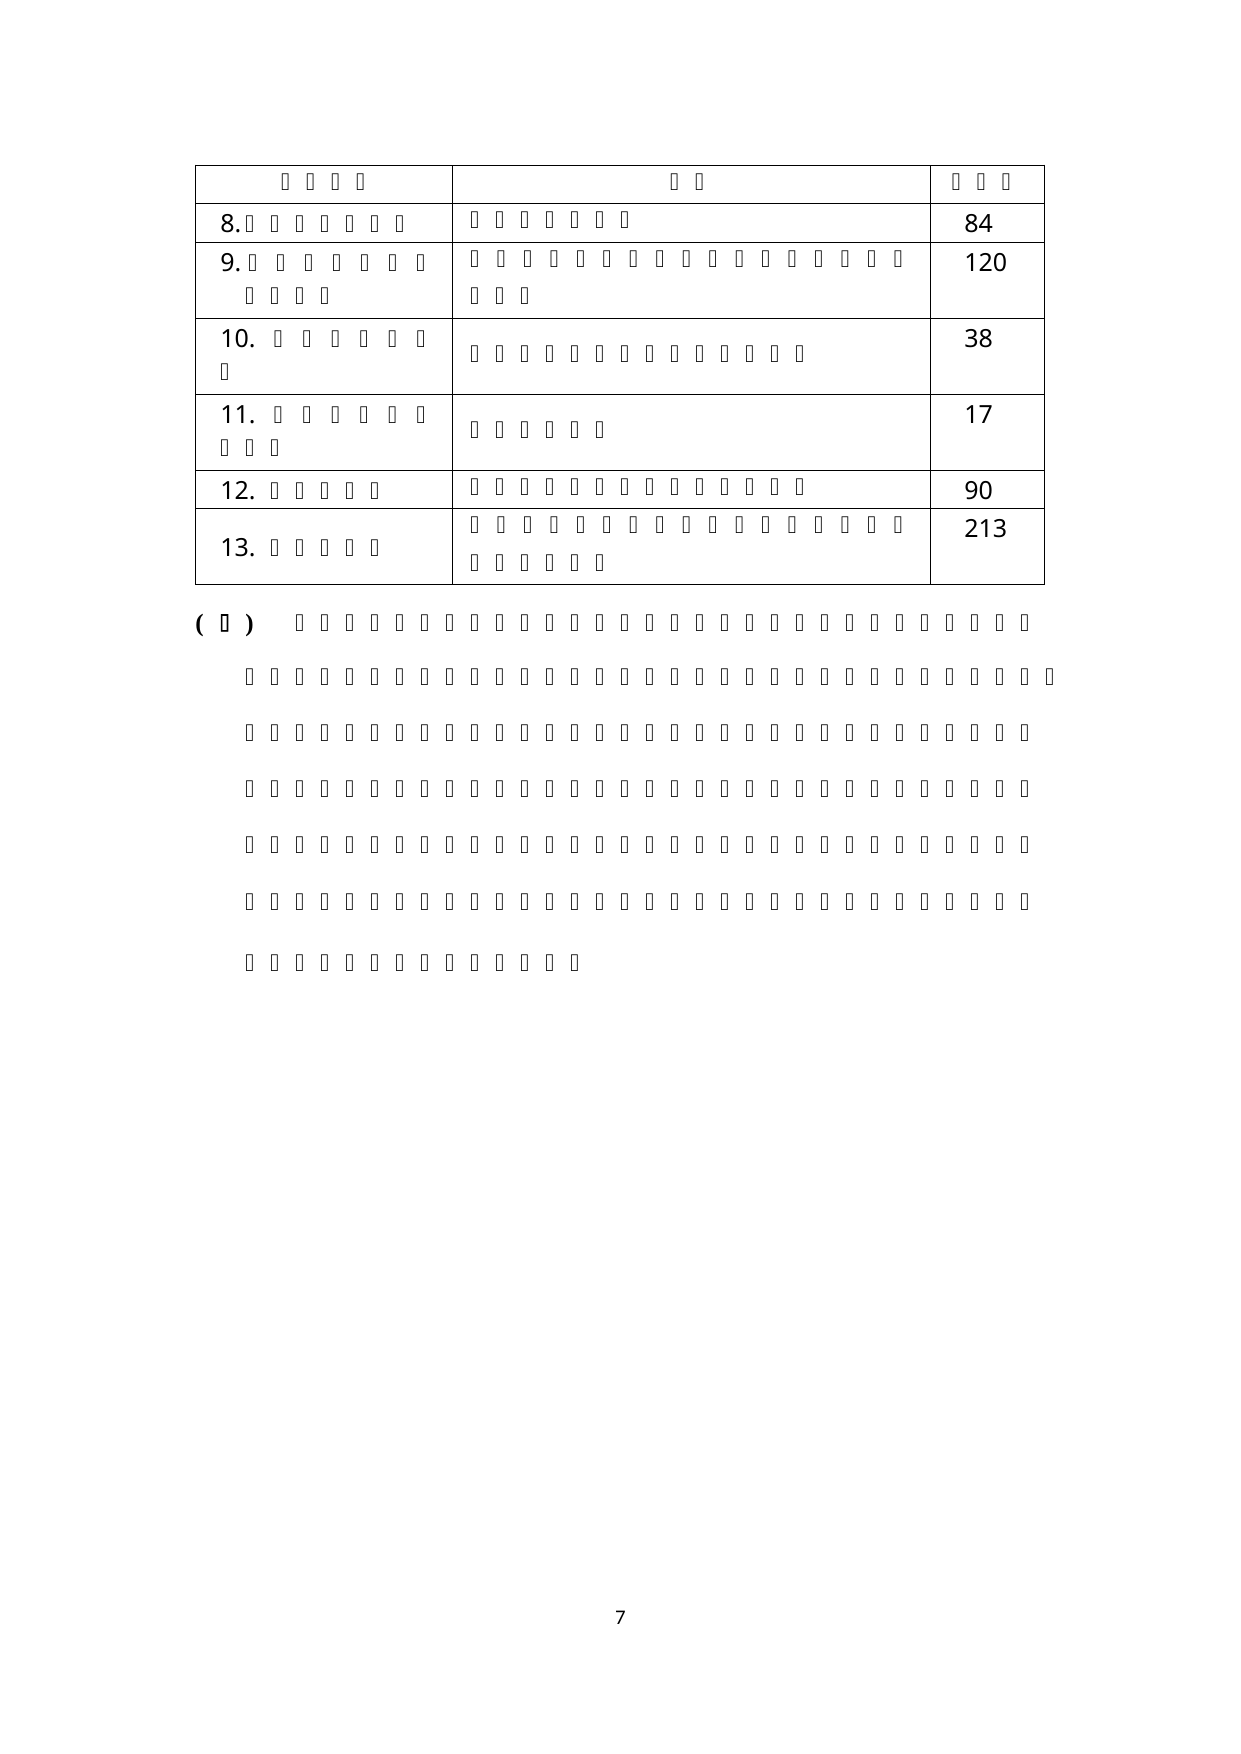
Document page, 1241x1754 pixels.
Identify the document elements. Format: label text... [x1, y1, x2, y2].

table_cell 8.豐明福利體育館 [196, 204, 452, 242]
table_cell 84 [931, 204, 1044, 242]
table_cell 花藝、餐飲服務 [453, 204, 930, 242]
table_cell 213 [931, 509, 1044, 584]
table_cell 10.碧南沿海體育館 [196, 319, 452, 394]
table_header 競賽地點 [196, 166, 452, 203]
table_cell 9.岡崎中央綜合公園體育館 [196, 243, 452, 318]
table_cell 建築鋪面、家具木工、門窗木工 [453, 319, 930, 394]
table_cell 精密機械製造 [453, 395, 930, 470]
table_cell 機械組裝、機械製圖、工業控制 [453, 471, 930, 508]
table_cell 17 [931, 395, 1044, 470]
table_header 選手數 [931, 166, 1044, 203]
table_cell 12.刈谷體育館 [196, 471, 452, 508]
table_cell 13.豐橋體育館 [196, 509, 452, 584]
table_header 職類 [453, 166, 930, 203]
list 代表日本參加明年巴西國際技能競賽選手，大都由本屆日本全國技能競賽成績優秀選手產生，其培訓方式，如來自規模較大之製造企業的選手，國際競賽前，停止例行工作，投入國際競賽職類訓練，如來自服務業的選手，則賽前不一定進行長時間競賽訓練，而是短期但集中的訓練，且於例行工作結束後培訓。至於來至中小企業或教育機構的選手，一般來說，無法有固定培訓時間及教練指導，因此，日本政府對於來自中小企業或教育機構的選手，儘可能予以協助。 [195, 604, 1045, 979]
table_cell 38 [931, 319, 1044, 394]
table_cell 11.刈谷市產業振興中心 [196, 395, 452, 470]
table_cell 配管與暖氣、電工、建築木工、造園景觀、建築工事 [453, 509, 930, 584]
table_cell 90 [931, 471, 1044, 508]
table_cell 120 [931, 243, 1044, 318]
table_cell 石雕、粉刷、女子美髮、男子美髮、電訊布建 [453, 243, 930, 318]
